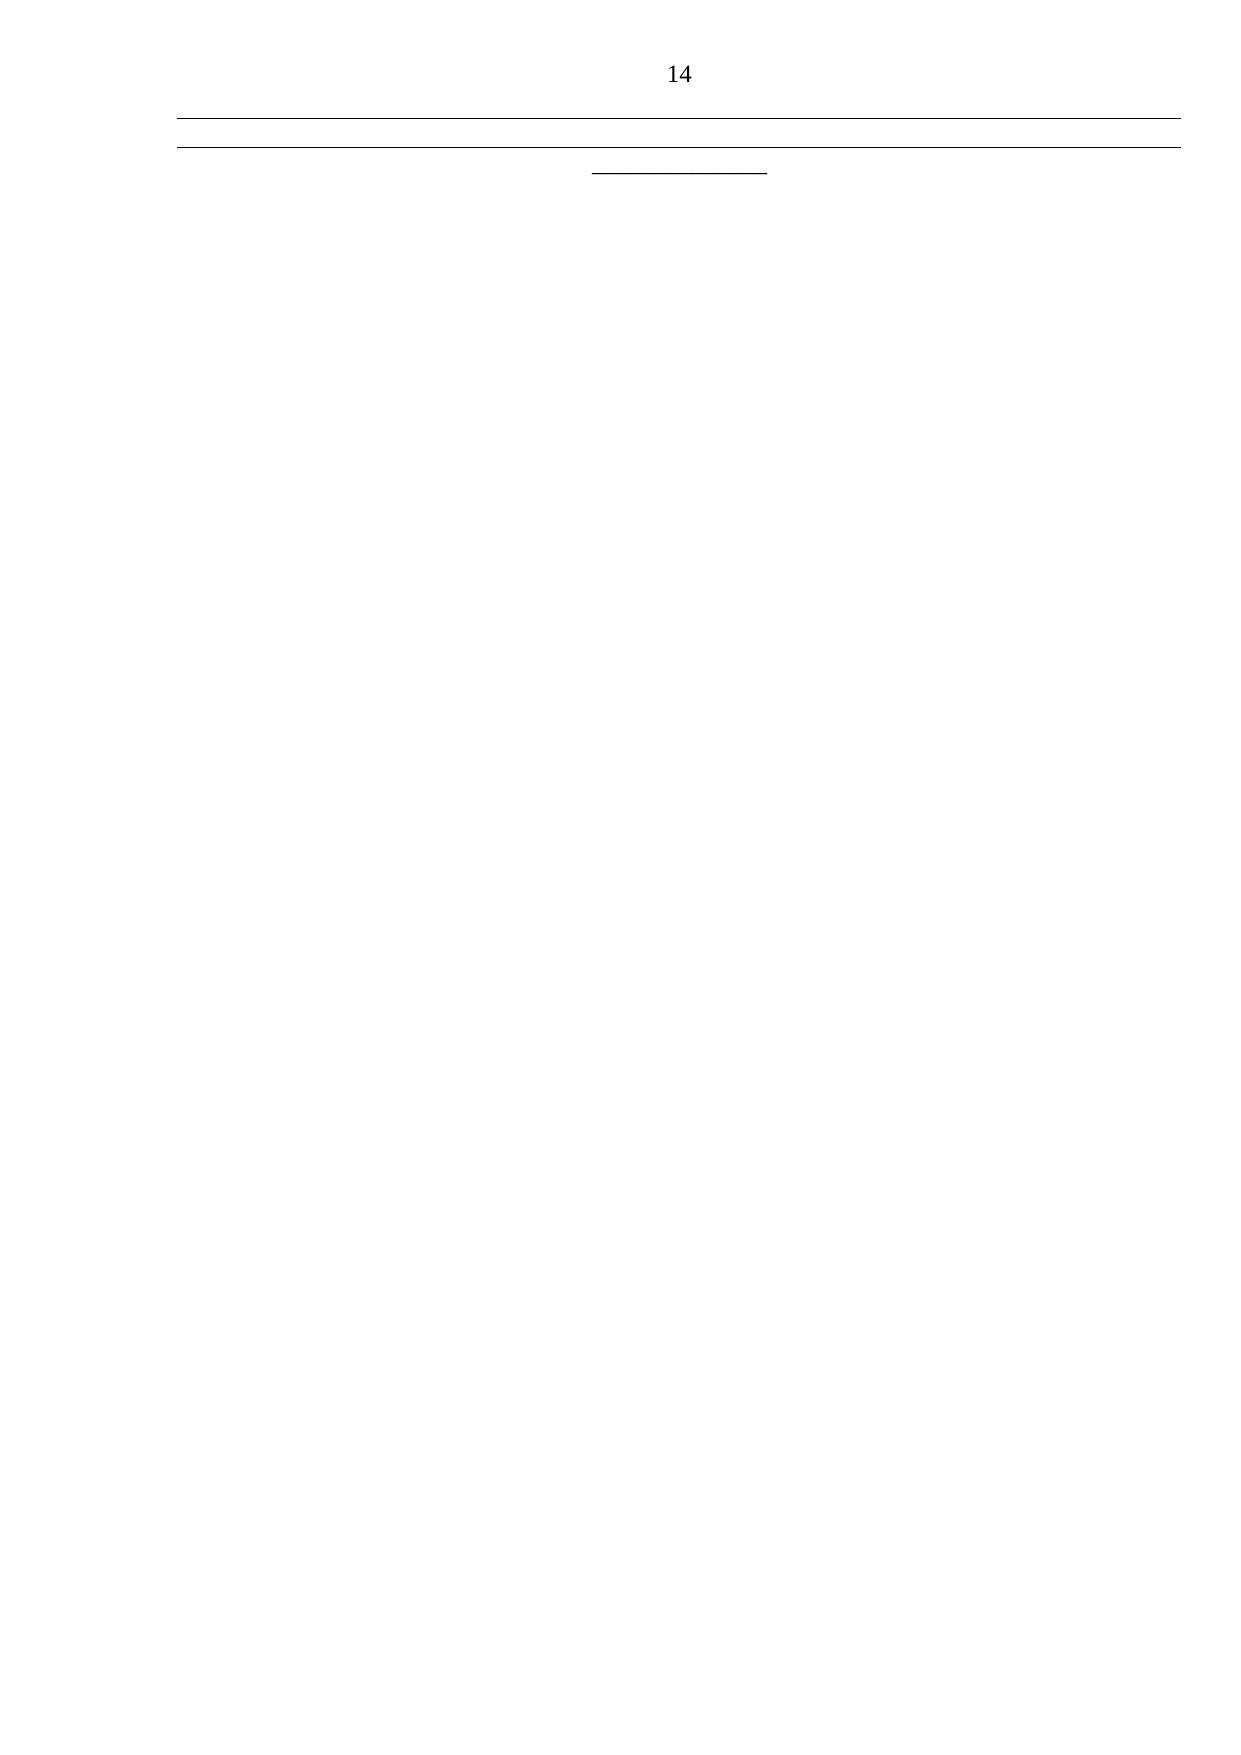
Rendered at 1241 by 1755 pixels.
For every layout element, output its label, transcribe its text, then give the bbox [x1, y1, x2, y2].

table_cell [1084, 119, 1181, 147]
table_cell [177, 119, 254, 147]
text ______________ [177, 148, 1181, 177]
table_cell [255, 119, 1084, 147]
